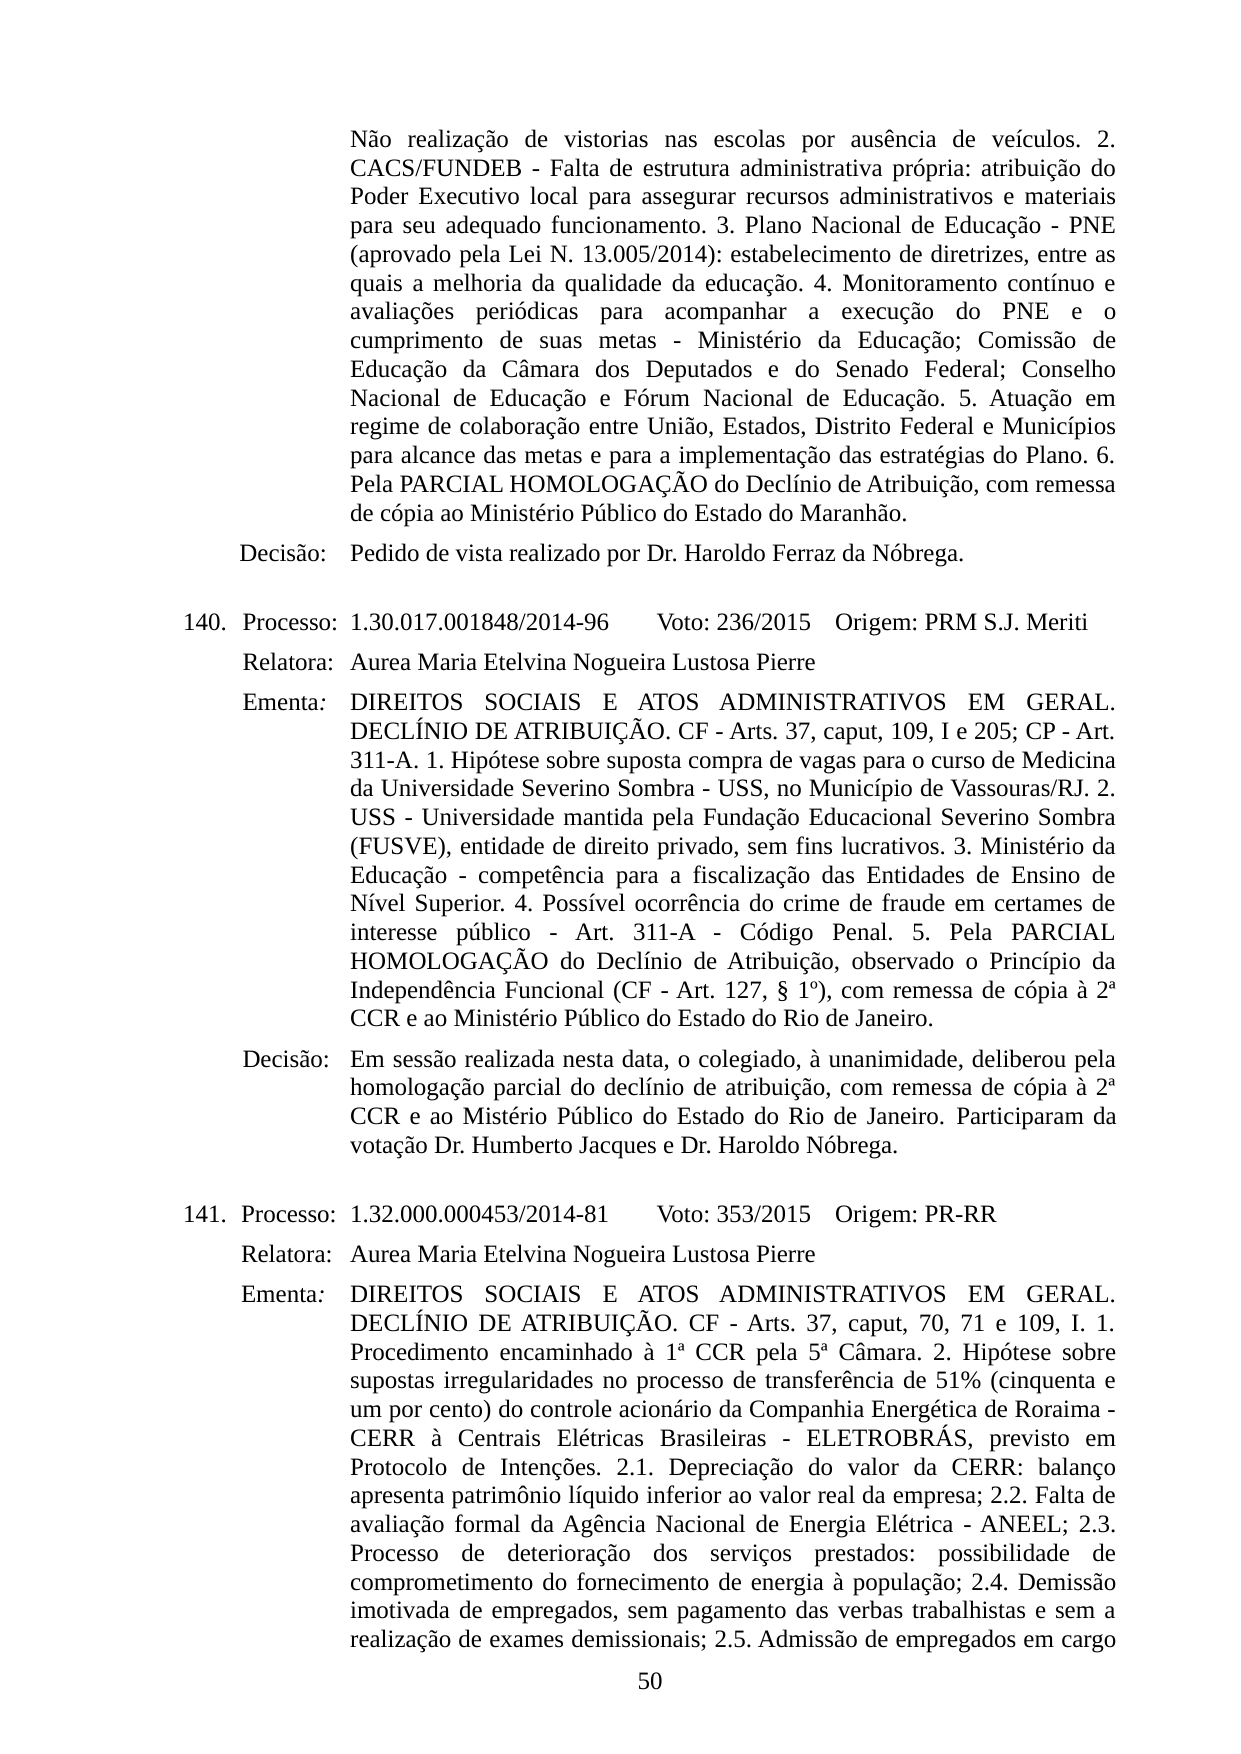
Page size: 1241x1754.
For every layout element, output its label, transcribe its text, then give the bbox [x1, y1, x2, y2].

table_header 140. [177, 601, 237, 641]
table_cell [234, 118, 344, 532]
table_cell [177, 532, 233, 572]
table_cell [177, 681, 237, 1038]
table_cell DIREITOS SOCIAIS E ATOS ADMINISTRATIVOS EM GERAL. DECLÍNIO DE ATRIBUIÇÃO. CF - Arts. 37, caput, 109, I e 205; CP - Art. 311-A. 1. Hipótese sobre suposta compra de vagas para o curso de Medicina da Universidade Severino Sombra - USS, no Município de Vassouras/RJ. 2. USS - Universidade mantida pela Fundação Educacional Severino Sombra (FUSVE), entidade de direito privado, sem fins lucrativos. 3. Ministério da Educação - competência para a fiscalização das Entidades de Ensino de Nível Superior. 4. Possível ocorrência do crime de fraude em certames de interesse público - Art. 311-A - Código Penal. 5. Pela PARCIAL HOMOLOGAÇÃO do Declínio de Atribuição, observado o Princípio da Independência Funcional (CF - Art. 127, § 1º), com remessa de cópia à 2ª CCR e ao Ministério Público do Estado do Rio de Janeiro. [344, 681, 1122, 1038]
table_cell Decisão: [234, 532, 344, 572]
table_cell Decisão: [237, 1038, 344, 1164]
table_header Processo: [237, 601, 344, 641]
table_cell [177, 1038, 237, 1164]
table_cell [177, 1274, 235, 1659]
table_header Voto: 353/2015 [651, 1193, 829, 1233]
table_cell [177, 1233, 235, 1273]
table_cell Aurea Maria Etelvina Nogueira Lustosa Pierre [344, 641, 1122, 681]
table_header Origem: PR-RR [829, 1193, 1122, 1233]
table_cell Relatora: [235, 1233, 344, 1273]
table_header Voto: 236/2015 [651, 601, 829, 641]
table_header 1.30.017.001848/2014-96 [344, 601, 651, 641]
table_header 141. [177, 1193, 235, 1233]
table_cell [177, 641, 237, 681]
table_cell Em sessão realizada nesta data, o colegiado, à unanimidade, deliberou pela homologação parcial do declínio de atribuição, com remessa de cópia à 2ª CCR e ao Mistério Público do Estado do Rio de Janeiro. Participaram da votação Dr. Humberto Jacques e Dr. Haroldo Nóbrega. [344, 1038, 1122, 1164]
table_cell Ementa: [235, 1274, 344, 1659]
table_cell Ementa: [237, 681, 344, 1038]
table_cell [177, 118, 233, 532]
table_cell Não realização de vistorias nas escolas por ausência de veículos. 2. CACS/FUNDEB - Falta de estrutura administrativa própria: atribuição do Poder Executivo local para assegurar recursos administrativos e materiais para seu adequado funcionamento. 3. Plano Nacional de Educação - PNE (aprovado pela Lei N. 13.005/2014): estabelecimento de diretrizes, entre as quais a melhoria da qualidade da educação. 4. Monitoramento contínuo e avaliações periódicas para acompanhar a execução do PNE e o cumprimento de suas metas - Ministério da Educação; Comissão de Educação da Câmara dos Deputados e do Senado Federal; Conselho Nacional de Educação e Fórum Nacional de Educação. 5. Atuação em regime de colaboração entre União, Estados, Distrito Federal e Municípios para alcance das metas e para a implementação das estratégias do Plano. 6. Pela PARCIAL HOMOLOGAÇÃO do Declínio de Atribuição, com remessa de cópia ao Ministério Público do Estado do Maranhão. [344, 118, 1122, 532]
table_cell Relatora: [237, 641, 344, 681]
table_header 1.32.000.000453/2014-81 [344, 1193, 651, 1233]
table_header Origem: PRM S.J. Meriti [829, 601, 1122, 641]
table_header Processo: [235, 1193, 344, 1233]
table_cell DIREITOS SOCIAIS E ATOS ADMINISTRATIVOS EM GERAL. DECLÍNIO DE ATRIBUIÇÃO. CF - Arts. 37, caput, 70, 71 e 109, I. 1. Procedimento encaminhado à 1ª CCR pela 5ª Câmara. 2. Hipótese sobre supostas irregularidades no processo de transferência de 51% (cinquenta e um por cento) do controle acionário da Companhia Energética de Roraima - CERR à Centrais Elétricas Brasileiras - ELETROBRÁS, previsto em Protocolo de Intenções. 2.1. Depreciação do valor da CERR: balanço apresenta patrimônio líquido inferior ao valor real da empresa; 2.2. Falta de avaliação formal da Agência Nacional de Energia Elétrica - ANEEL; 2.3. Processo de deterioração dos serviços prestados: possibilidade de comprometimento do fornecimento de energia à população; 2.4. Demissão imotivada de empregados, sem pagamento das verbas trabalhistas e sem a realização de exames demissionais; 2.5. Admissão de empregados em cargo [344, 1274, 1122, 1659]
table_cell Aurea Maria Etelvina Nogueira Lustosa Pierre [344, 1233, 1122, 1273]
table_cell Pedido de vista realizado por Dr. Haroldo Ferraz da Nóbrega. [344, 532, 1122, 572]
